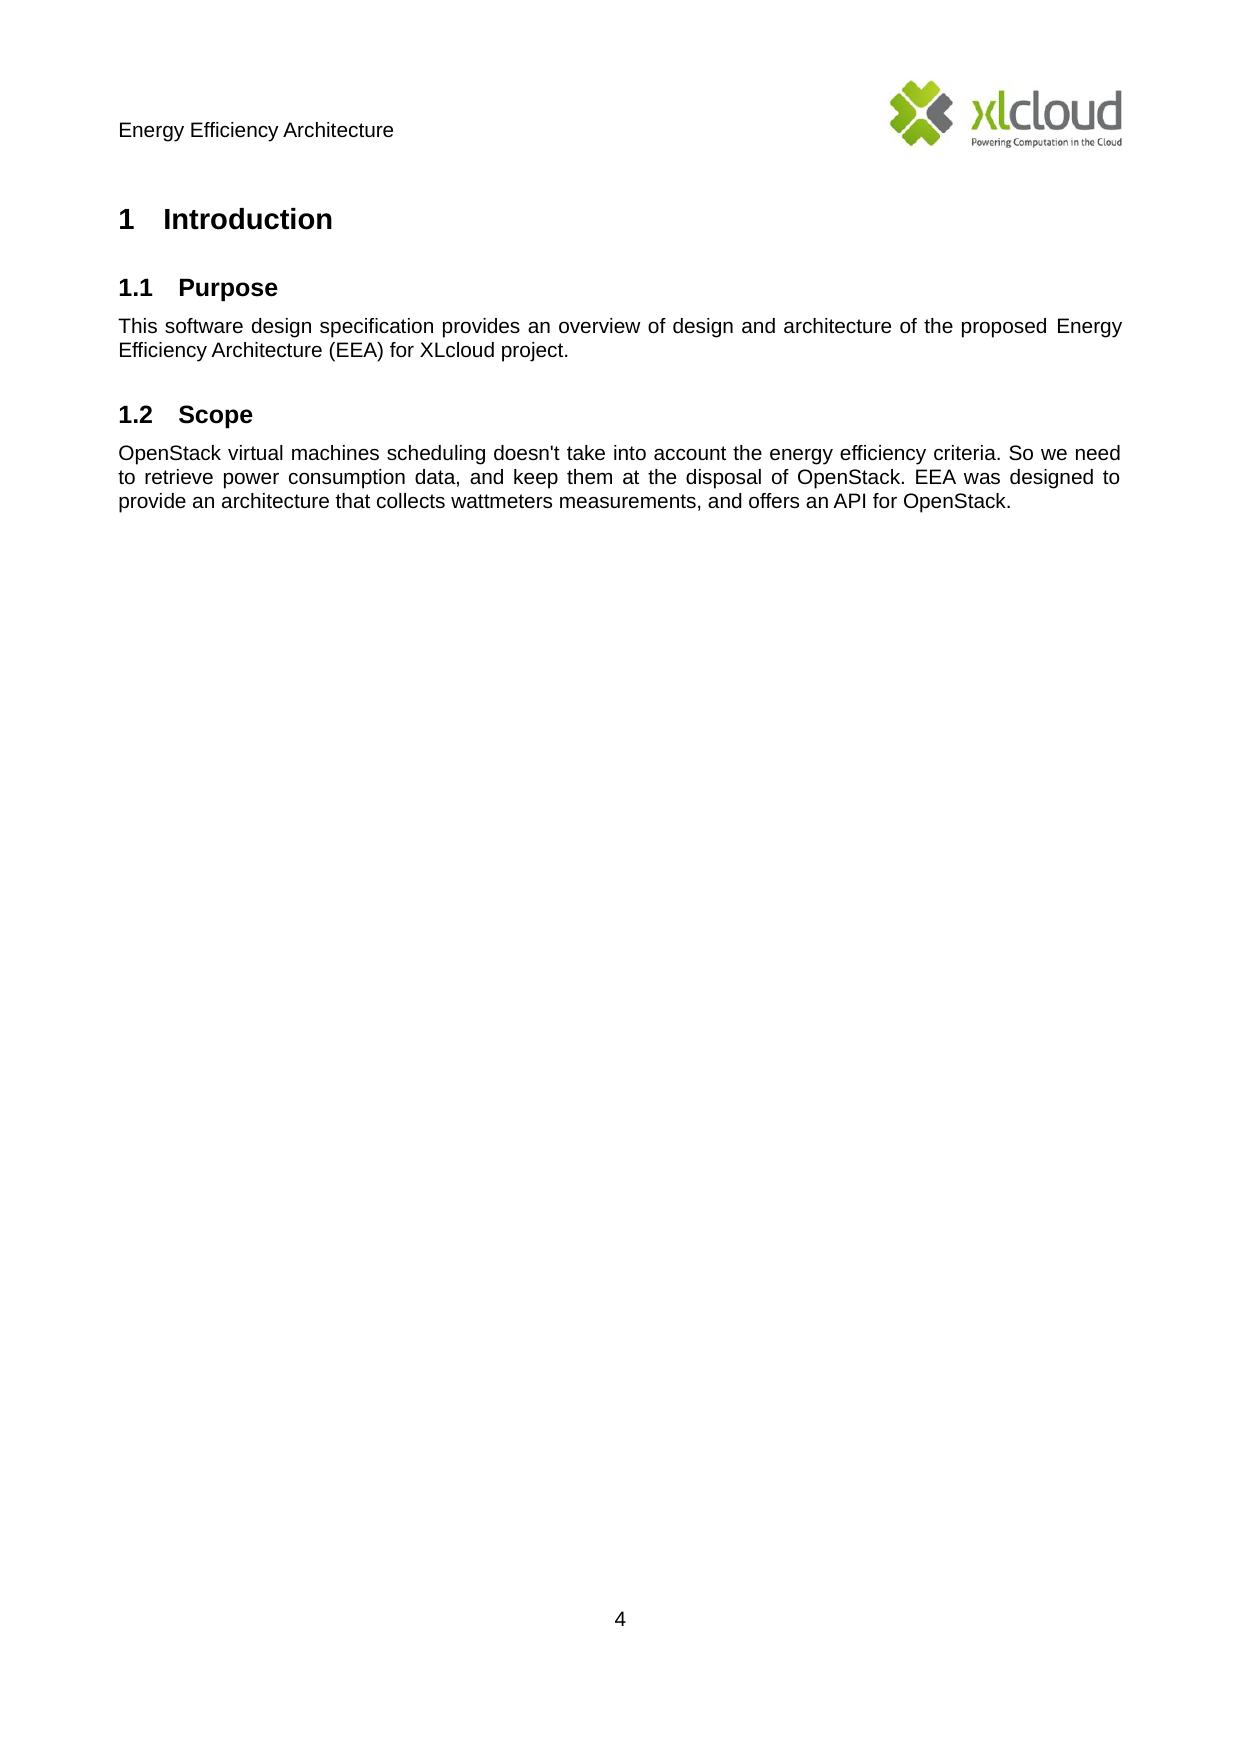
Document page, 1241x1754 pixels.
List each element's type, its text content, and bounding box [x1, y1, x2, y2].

subtitle Introduction [118, 202, 1122, 236]
picture [887, 78, 1123, 148]
text This software design specification provides an overview of design and architecture of the proposed Energy Efficiency Architecture (EEA) for XLcloud project. [118, 314, 1122, 362]
subtitle Scope [118, 400, 1122, 428]
subtitle Purpose [118, 273, 1122, 302]
text OpenStack virtual machines scheduling doesn't take into account the energy efficiency criteria. So we need to retrieve power consumption data, and keep them at the disposal of OpenStack. EEA was designed to provide an architecture that collects wattmeters measurements, and offers an API for OpenStack. [118, 441, 1122, 513]
